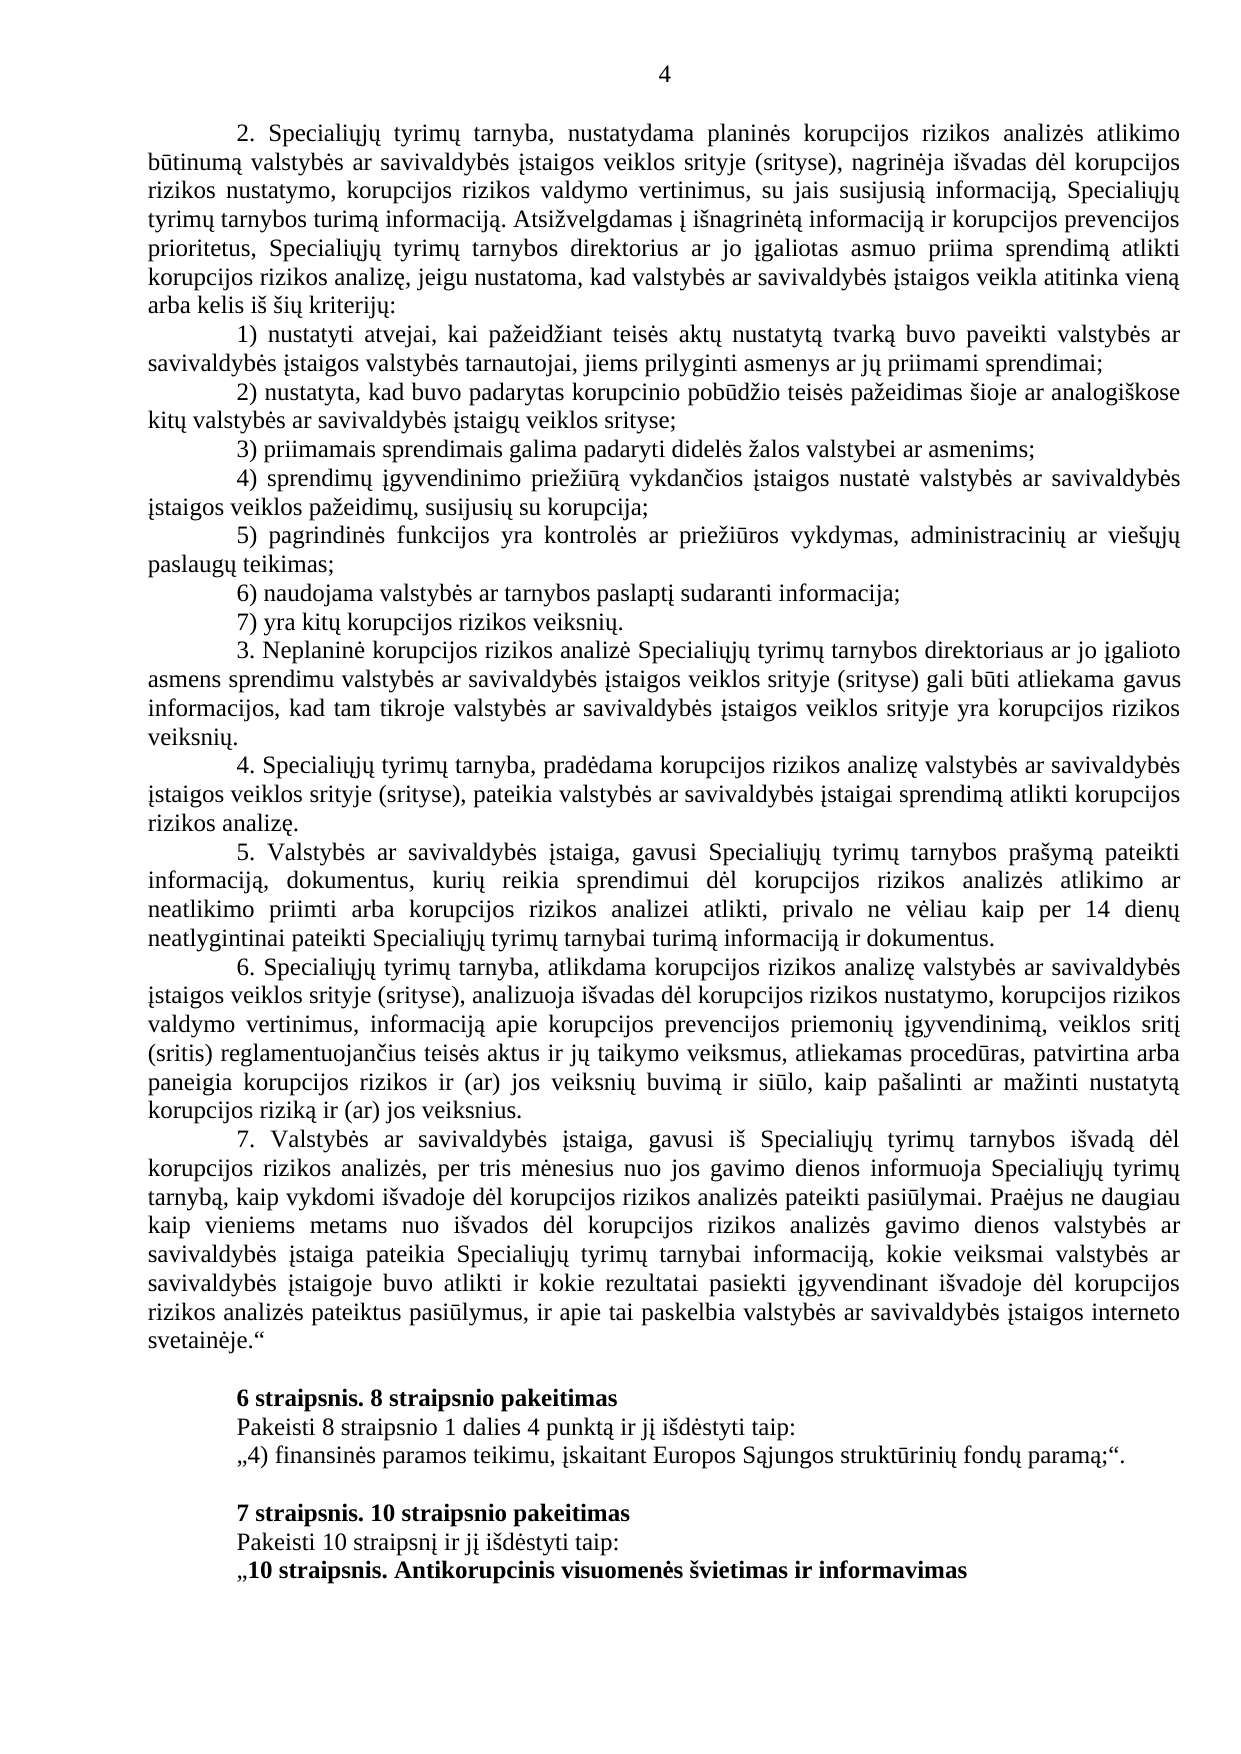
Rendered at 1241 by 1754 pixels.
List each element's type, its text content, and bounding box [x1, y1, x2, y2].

text 2) nustatyta, kad buvo padarytas korupcinio pobūdžio teisės pažeidimas šioje ar analogiškose kitų valstybės ar savivaldybės įstaigų veiklos srityse; [148, 377, 1181, 434]
text 5. Valstybės ar savivaldybės įstaiga, gavusi Specialiųjų tyrimų tarnybos prašymą pateikti informaciją, dokumentus, kurių reikia sprendimui dėl korupcijos rizikos analizės atlikimo ar neatlikimo priimti arba korupcijos rizikos analizei atlikti, privalo ne vėliau kaip per 14 dienų neatlygintinai pateikti Specialiųjų tyrimų tarnybai turimą informaciją ir dokumentus. [148, 837, 1181, 952]
text 5) pagrindinės funkcijos yra kontrolės ar priežiūros vykdymas, administracinių ar viešųjų paslaugų teikimas; [148, 521, 1181, 578]
text „10 straipsnis. Antikorupcinis visuomenės švietimas ir informavimas [148, 1556, 1181, 1584]
text 4) sprendimų įgyvendinimo priežiūrą vykdančios įstaigos nustatė valstybės ar savivaldybės įstaigos veiklos pažeidimų, susijusių su korupcija; [148, 463, 1181, 521]
text 6 straipsnis. 8 straipsnio pakeitimas [148, 1383, 1181, 1412]
text 7. Valstybės ar savivaldybės įstaiga, gavusi iš Specialiųjų tyrimų tarnybos išvadą dėl korupcijos rizikos analizės, per tris mėnesius nuo jos gavimo dienos informuoja Specialiųjų tyrimų tarnybą, kaip vykdomi išvadoje dėl korupcijos rizikos analizės pateikti pasiūlymai. Praėjus ne daugiau kaip vieniems metams nuo išvados dėl korupcijos rizikos analizės gavimo dienos valstybės ar savivaldybės įstaiga pateikia Specialiųjų tyrimų tarnybai informaciją, kokie veiksmai valstybės ar savivaldybės įstaigoje buvo atlikti ir kokie rezultatai pasiekti įgyvendinant išvadoje dėl korupcijos rizikos analizės pateiktus pasiūlymus, ir apie tai paskelbia valstybės ar savivaldybės įstaigos interneto svetainėje.“ [148, 1124, 1181, 1354]
text 7) yra kitų korupcijos rizikos veiksnių. [148, 607, 1181, 636]
text „4) finansinės paramos teikimu, įskaitant Europos Sąjungos struktūrinių fondų paramą;“. [148, 1441, 1181, 1469]
text 3. Neplaninė korupcijos rizikos analizė Specialiųjų tyrimų tarnybos direktoriaus ar jo įgalioto asmens sprendimu valstybės ar savivaldybės įstaigos veiklos srityje (srityse) gali būti atliekama gavus informacijos, kad tam tikroje valstybės ar savivaldybės įstaigos veiklos srityje yra korupcijos rizikos veiksnių. [148, 636, 1181, 751]
text Pakeisti 10 straipsnį ir jį išdėstyti taip: [148, 1527, 1181, 1556]
text 7 straipsnis. 10 straipsnio pakeitimas [148, 1498, 1181, 1527]
text 3) priimamais sprendimais galima padaryti didelės žalos valstybei ar asmenims; [148, 434, 1181, 463]
text 1) nustatyti atvejai, kai pažeidžiant teisės aktų nustatytą tvarką buvo paveikti valstybės ar savivaldybės įstaigos valstybės tarnautojai, jiems prilyginti asmenys ar jų priimami sprendimai; [148, 319, 1181, 377]
text 6) naudojama valstybės ar tarnybos paslaptį sudaranti informacija; [148, 578, 1181, 607]
text 4. Specialiųjų tyrimų tarnyba, pradėdama korupcijos rizikos analizę valstybės ar savivaldybės įstaigos veiklos srityje (srityse), pateikia valstybės ar savivaldybės įstaigai sprendimą atlikti korupcijos rizikos analizę. [148, 751, 1181, 837]
text 2. Specialiųjų tyrimų tarnyba, nustatydama planinės korupcijos rizikos analizės atlikimo būtinumą valstybės ar savivaldybės įstaigos veiklos srityje (srityse), nagrinėja išvadas dėl korupcijos rizikos nustatymo, korupcijos rizikos valdymo vertinimus, su jais susijusią informaciją, Specialiųjų tyrimų tarnybos turimą informaciją. Atsižvelgdamas į išnagrinėtą informaciją ir korupcijos prevencijos prioritetus, Specialiųjų tyrimų tarnybos direktorius ar jo įgaliotas asmuo priima sprendimą atlikti korupcijos rizikos analizę, jeigu nustatoma, kad valstybės ar savivaldybės įstaigos veikla atitinka vieną arba kelis iš šių kriterijų: [148, 118, 1181, 319]
text 6. Specialiųjų tyrimų tarnyba, atlikdama korupcijos rizikos analizę valstybės ar savivaldybės įstaigos veiklos srityje (srityse), analizuoja išvadas dėl korupcijos rizikos nustatymo, korupcijos rizikos valdymo vertinimus, informaciją apie korupcijos prevencijos priemonių įgyvendinimą, veiklos sritį (sritis) reglamentuojančius teisės aktus ir jų taikymo veiksmus, atliekamas procedūras, patvirtina arba paneigia korupcijos rizikos ir (ar) jos veiksnių buvimą ir siūlo, kaip pašalinti ar mažinti nustatytą korupcijos riziką ir (ar) jos veiksnius. [148, 952, 1181, 1124]
text Pakeisti 8 straipsnio 1 dalies 4 punktą ir jį išdėstyti taip: [148, 1412, 1181, 1441]
